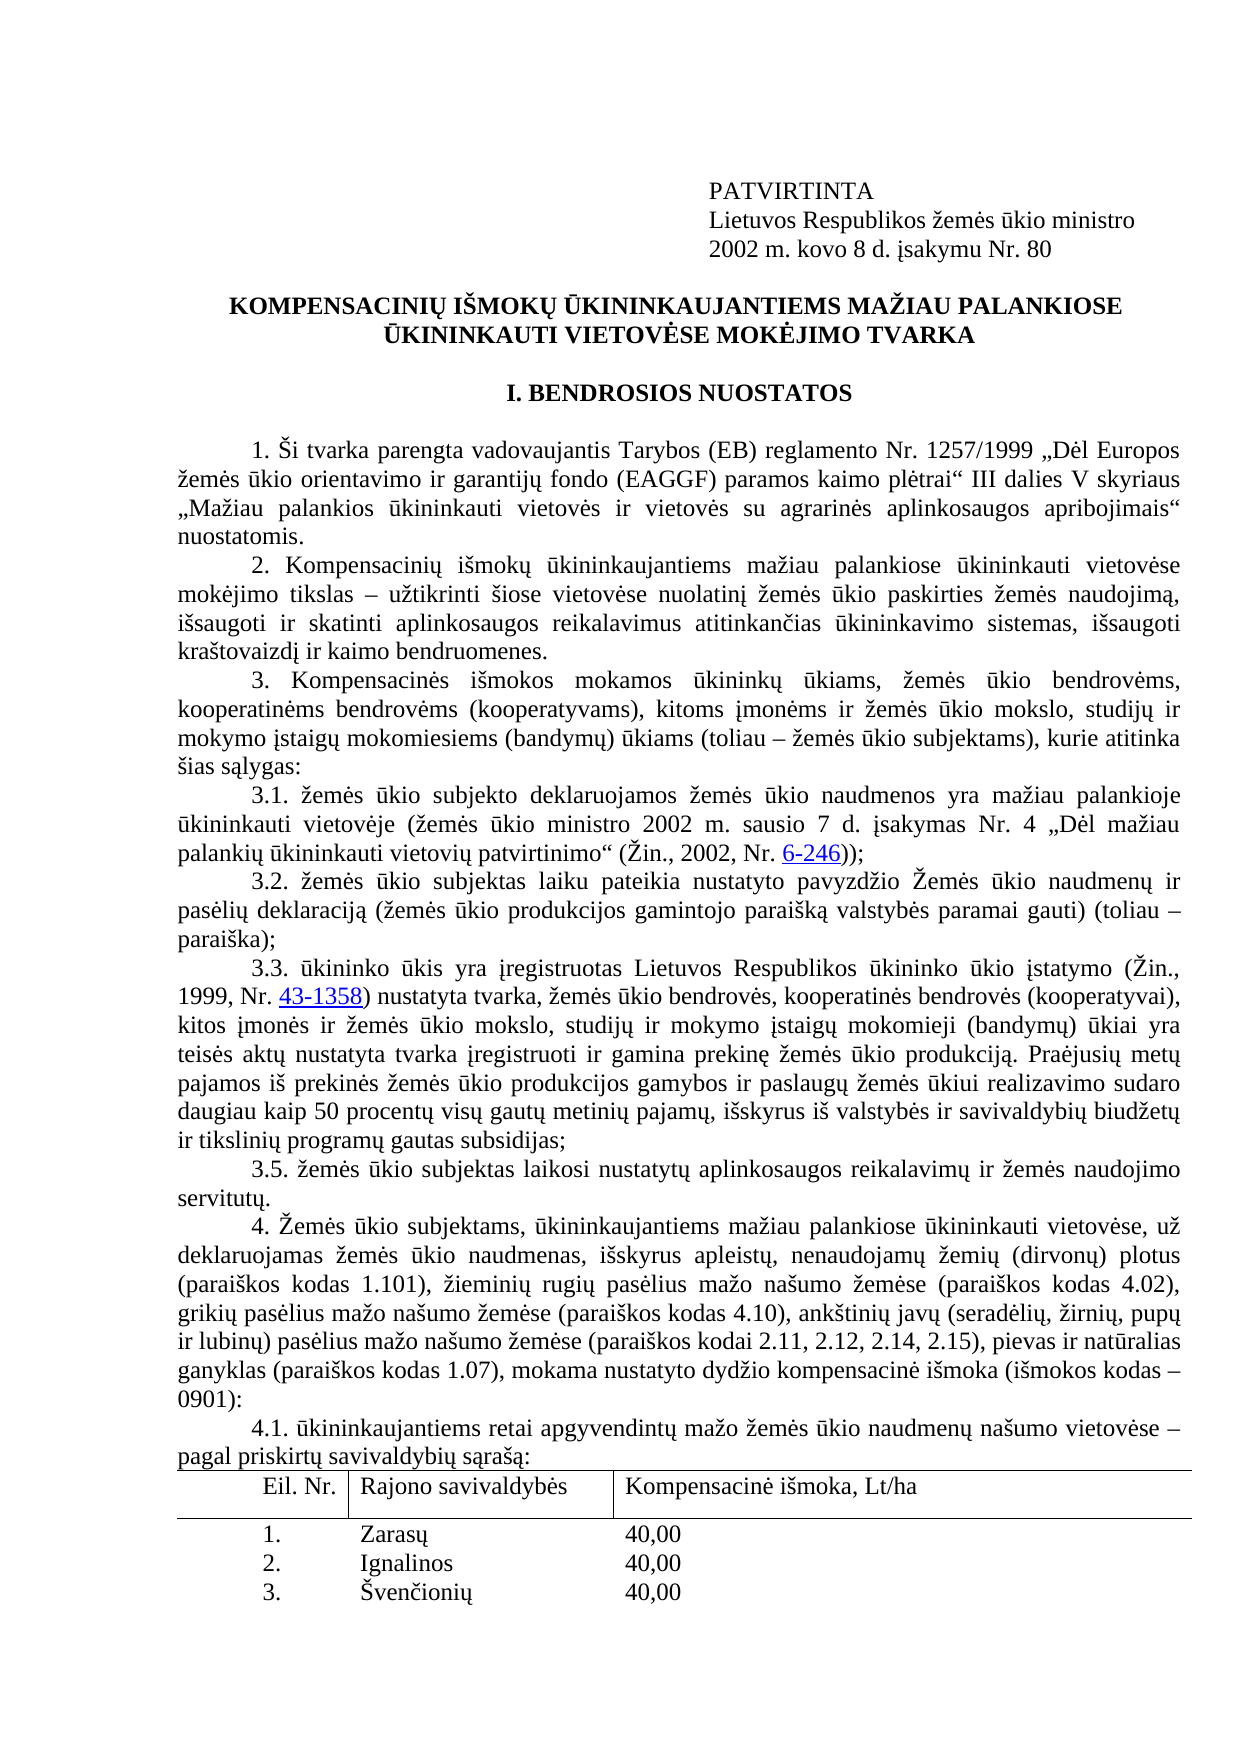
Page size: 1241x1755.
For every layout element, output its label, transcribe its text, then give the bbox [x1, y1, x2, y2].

table_cell 1. [177, 1519, 349, 1548]
table_cell Ignalinos [349, 1548, 614, 1577]
text 4.1. ūkininkaujantiems retai apgyvendintų mažo žemės ūkio naudmenų našumo vietovėse – pagal priskirtų savivaldybių sąrašą: [177, 1413, 1181, 1470]
table_cell 2. [177, 1548, 349, 1577]
text I. BENDROSIOS NUOSTATOS [177, 378, 1181, 406]
text Lietuvos Respublikos žemės ūkio ministro [177, 205, 1181, 234]
table_cell 3. [177, 1577, 349, 1605]
table_cell 40,00 [614, 1577, 1192, 1605]
text ūkininkauti vietovėse mokėjimo tvarka [177, 320, 1181, 349]
table_cell 40,00 [614, 1548, 1192, 1577]
table_header Rajono savivaldybės [349, 1471, 613, 1518]
text KOMPENSACINIŲ išmokų Ūkininkaujantiems mažiau palankiose [177, 291, 1181, 320]
table_cell Zarasų [349, 1519, 614, 1548]
text 3.3. ūkininko ūkis yra įregistruotas Lietuvos Respublikos ūkininko ūkio įstatymo (Žin., 1999, Nr. 43-1358) nustatyta tvarka, žemės ūkio bendrovės, kooperatinės bendrovės (kooperatyvai), kitos įmonės ir žemės ūkio mokslo, studijų ir mokymo įstaigų mokomieji (bandymų) ūkiai yra teisės aktų nustatyta tvarka įregistruoti ir gamina prekinę žemės ūkio produkciją. Praėjusių metų pajamos iš prekinės žemės ūkio produkcijos gamybos ir paslaugų žemės ūkiui realizavimo sudaro daugiau kaip 50 procentų visų gautų metinių pajamų, išskyrus iš valstybės ir savivaldybių biudžetų ir tikslinių programų gautas subsidijas; [177, 953, 1181, 1154]
text 2. Kompensacinių išmokų ūkininkaujantiems mažiau palankiose ūkininkauti vietovėse mokėjimo tikslas – užtikrinti šiose vietovėse nuolatinį žemės ūkio paskirties žemės naudojimą, išsaugoti ir skatinti aplinkosaugos reikalavimus atitinkančias ūkininkavimo sistemas, išsaugoti kraštovaizdį ir kaimo bendruomenes. [177, 550, 1181, 665]
text 1. Ši tvarka parengta vadovaujantis Tarybos (EB) reglamento Nr. 1257/1999 „Dėl Europos žemės ūkio orientavimo ir garantijų fondo (EAGGF) paramos kaimo plėtrai“ III dalies V skyriaus „Mažiau palankios ūkininkauti vietovės ir vietovės su agrarinės aplinkosaugos apribojimais“ nuostatomis. [177, 435, 1181, 550]
text 4. Žemės ūkio subjektams, ūkininkaujantiems mažiau palankiose ūkininkauti vietovėse, už deklaruojamas žemės ūkio naudmenas, išskyrus apleistų, nenaudojamų žemių (dirvonų) plotus (paraiškos kodas 1.101), žieminių rugių pasėlius mažo našumo žemėse (paraiškos kodas 4.02), grikių pasėlius mažo našumo žemėse (paraiškos kodas 4.10), ankštinių javų (seradėlių, žirnių, pupų ir lubinų) pasėlius mažo našumo žemėse (paraiškos kodai 2.11, 2.12, 2.14, 2.15), pievas ir natūralias ganyklas (paraiškos kodas 1.07), mokama nustatyto dydžio kompensacinė išmoka (išmokos kodas – 0901): [177, 1211, 1181, 1413]
text PATVIRTINTA [709, 176, 1181, 205]
text 2002 m. kovo 8 d. įsakymu Nr. 80 [177, 234, 1181, 263]
table_header Kompensacinė išmoka, Lt/ha [614, 1471, 1192, 1518]
text 3.5. žemės ūkio subjektas laikosi nustatytų aplinkosaugos reikalavimų ir žemės naudojimo servitutų. [177, 1154, 1181, 1211]
text 3.2. žemės ūkio subjektas laiku pateikia nustatyto pavyzdžio Žemės ūkio naudmenų ir pasėlių deklaraciją (žemės ūkio produkcijos gamintojo paraišką valstybės paramai gauti) (toliau – paraiška); [177, 866, 1181, 953]
text 3. Kompensacinės išmokos mokamos ūkininkų ūkiams, žemės ūkio bendrovėms, kooperatinėms bendrovėms (kooperatyvams), kitoms įmonėms ir žemės ūkio mokslo, studijų ir mokymo įstaigų mokomiesiems (bandymų) ūkiams (toliau – žemės ūkio subjektams), kurie atitinka šias sąlygas: [177, 665, 1181, 780]
table_header Eil. Nr. [177, 1471, 348, 1518]
text 3.1. žemės ūkio subjekto deklaruojamos žemės ūkio naudmenos yra mažiau palankioje ūkininkauti vietovėje (žemės ūkio ministro 2002 m. sausio 7 d. įsakymas Nr. 4 „Dėl mažiau palankių ūkininkauti vietovių patvirtinimo“ (Žin., 2002, Nr. 6-246)); [177, 780, 1181, 866]
table_cell Švenčionių [349, 1577, 614, 1605]
table_cell 40,00 [614, 1519, 1192, 1548]
